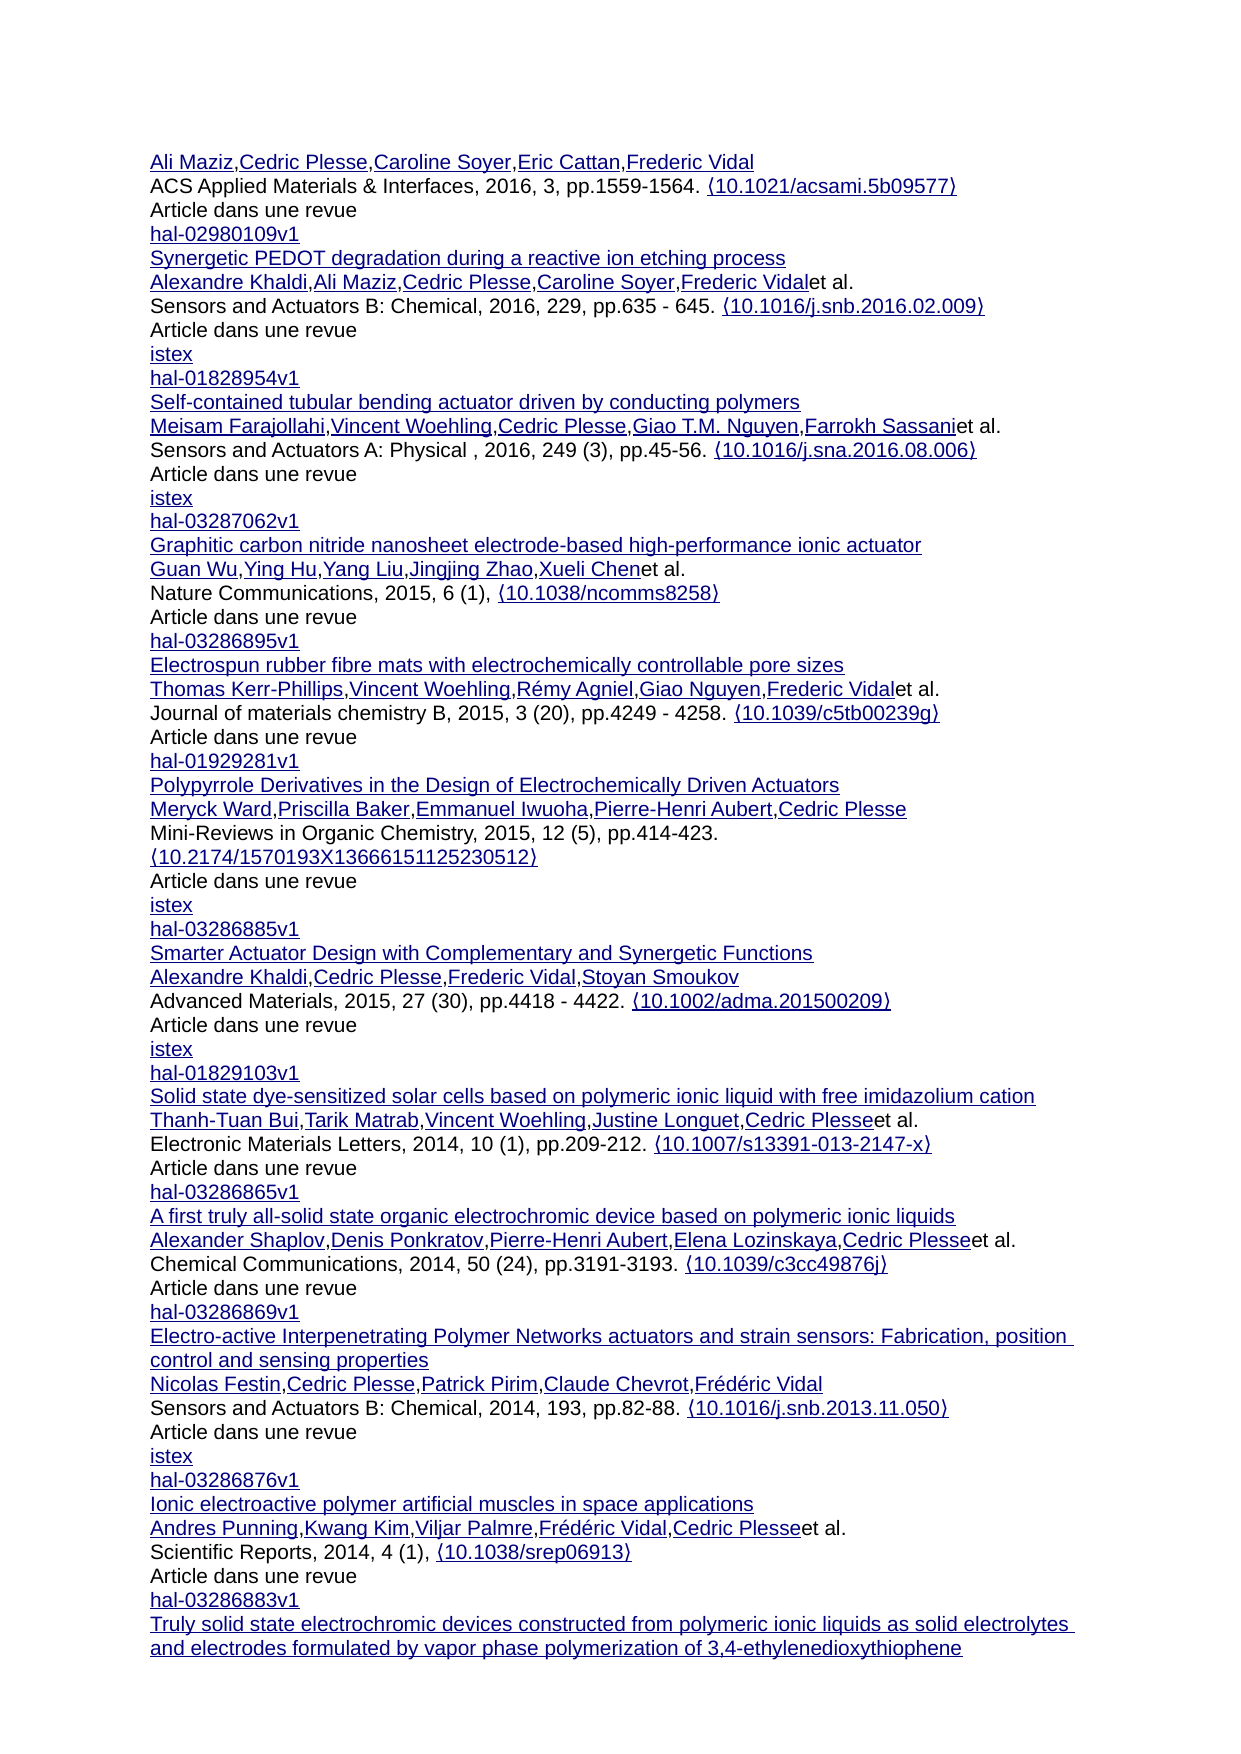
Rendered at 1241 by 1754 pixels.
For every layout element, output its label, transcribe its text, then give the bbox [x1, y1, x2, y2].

table_cell Electrospun rubber fibre mats with electrochemically controllable pore sizes Thomas Kerr-Phillips,Vincent Woehling,Rémy Agniel,Giao Nguyen,Frederic Vidalet al. Journal of materials chemistry‎ B, 2015, 3 (20), pp.4249 - 4258. ⟨10.1039/c5tb00239g⟩ Article dans une revue hal-01929281v1 [150, 653, 1090, 773]
table_cell Self-contained tubular bending actuator driven by conducting polymers Meisam Farajollahi,Vincent Woehling,Cedric Plesse,Giao T.M. Nguyen,Farrokh Sassaniet al. Sensors and Actuators A: Physical , 2016, 249 (3), pp.45-56. ⟨10.1016/j.sna.2016.08.006⟩ Article dans une revue istex hal-03287062v1 [150, 390, 1090, 533]
table_cell Electro-active Interpenetrating Polymer Networks actuators and strain sensors: Fabrication, position control and sensing properties Nicolas Festin,Cedric Plesse,Patrick Pirim,Claude Chevrot,Frédéric Vidal Sensors and Actuators B: Chemical, 2014, 193, pp.82-88. ⟨10.1016/j.snb.2013.11.050⟩ Article dans une revue istex hal-03286876v1 [150, 1324, 1090, 1492]
table_cell Graphitic carbon nitride nanosheet electrode-based high-performance ionic actuator Guan Wu,Ying Hu,Yang Liu,Jingjing Zhao,Xueli Chenet al. Nature Communications, 2015, 6 (1), ⟨10.1038/ncomms8258⟩ Article dans une revue hal-03286895v1 [150, 533, 1090, 653]
table_cell Polypyrrole Derivatives in the Design of Electrochemically Driven Actuators Meryck Ward,Priscilla Baker,Emmanuel Iwuoha,Pierre-Henri Aubert,Cedric Plesse Mini-Reviews in Organic Chemistry, 2015, 12 (5), pp.414-423. ⟨10.2174/1570193X13666151125230512⟩ Article dans une revue istex hal-03286885v1 [150, 773, 1090, 941]
table_cell Ionic electroactive polymer artificial muscles in space applications Andres Punning,Kwang Kim,Viljar Palmre,Frédéric Vidal,Cedric Plesseet al. Scientific Reports, 2014, 4 (1), ⟨10.1038/srep06913⟩ Article dans une revue hal-03286883v1 [150, 1492, 1090, 1611]
table_cell Solid state dye-sensitized solar cells based on polymeric ionic liquid with free imidazolium cation Thanh-Tuan Bui,Tarik Matrab,Vincent Woehling,Justine Longuet,Cedric Plesseet al. Electronic Materials Letters, 2014, 10 (1), pp.209-212. ⟨10.1007/s13391-013-2147-x⟩ Article dans une revue hal-03286865v1 [150, 1084, 1090, 1204]
table_cell Ali Maziz,Cedric Plesse,Caroline Soyer,Eric Cattan,Frederic Vidal ACS Applied Materials & Interfaces, 2016, 3, pp.1559-1564. ⟨10.1021/acsami.5b09577⟩ Article dans une revue hal-02980109v1 [150, 150, 1090, 246]
table_cell Synergetic PEDOT degradation during a reactive ion etching process Alexandre Khaldi,Ali Maziz,Cedric Plesse,Caroline Soyer,Frederic Vidalet al. Sensors and Actuators B: Chemical, 2016, 229, pp.635 - 645. ⟨10.1016/j.snb.2016.02.009⟩ Article dans une revue istex hal-01828954v1 [150, 246, 1090, 389]
table_cell Truly solid state electrochromic devices constructed from polymeric ionic liquids as solid electrolytes and electrodes formulated by vapor phase polymerization of 3,4-ethylenedioxythiophene [150, 1611, 1090, 1659]
table_cell A first truly all-solid state organic electrochromic device based on polymeric ionic liquids Alexander Shaplov,Denis Ponkratov,Pierre-Henri Aubert,Elena Lozinskaya,Cedric Plesseet al. Chemical Communications, 2014, 50 (24), pp.3191-3193. ⟨10.1039/c3cc49876j⟩ Article dans une revue hal-03286869v1 [150, 1204, 1090, 1324]
table_cell Smarter Actuator Design with Complementary and Synergetic Functions Alexandre Khaldi,Cedric Plesse,Frederic Vidal,Stoyan Smoukov Advanced Materials, 2015, 27 (30), pp.4418 - 4422. ⟨10.1002/adma.201500209⟩ Article dans une revue istex hal-01829103v1 [150, 941, 1090, 1084]
